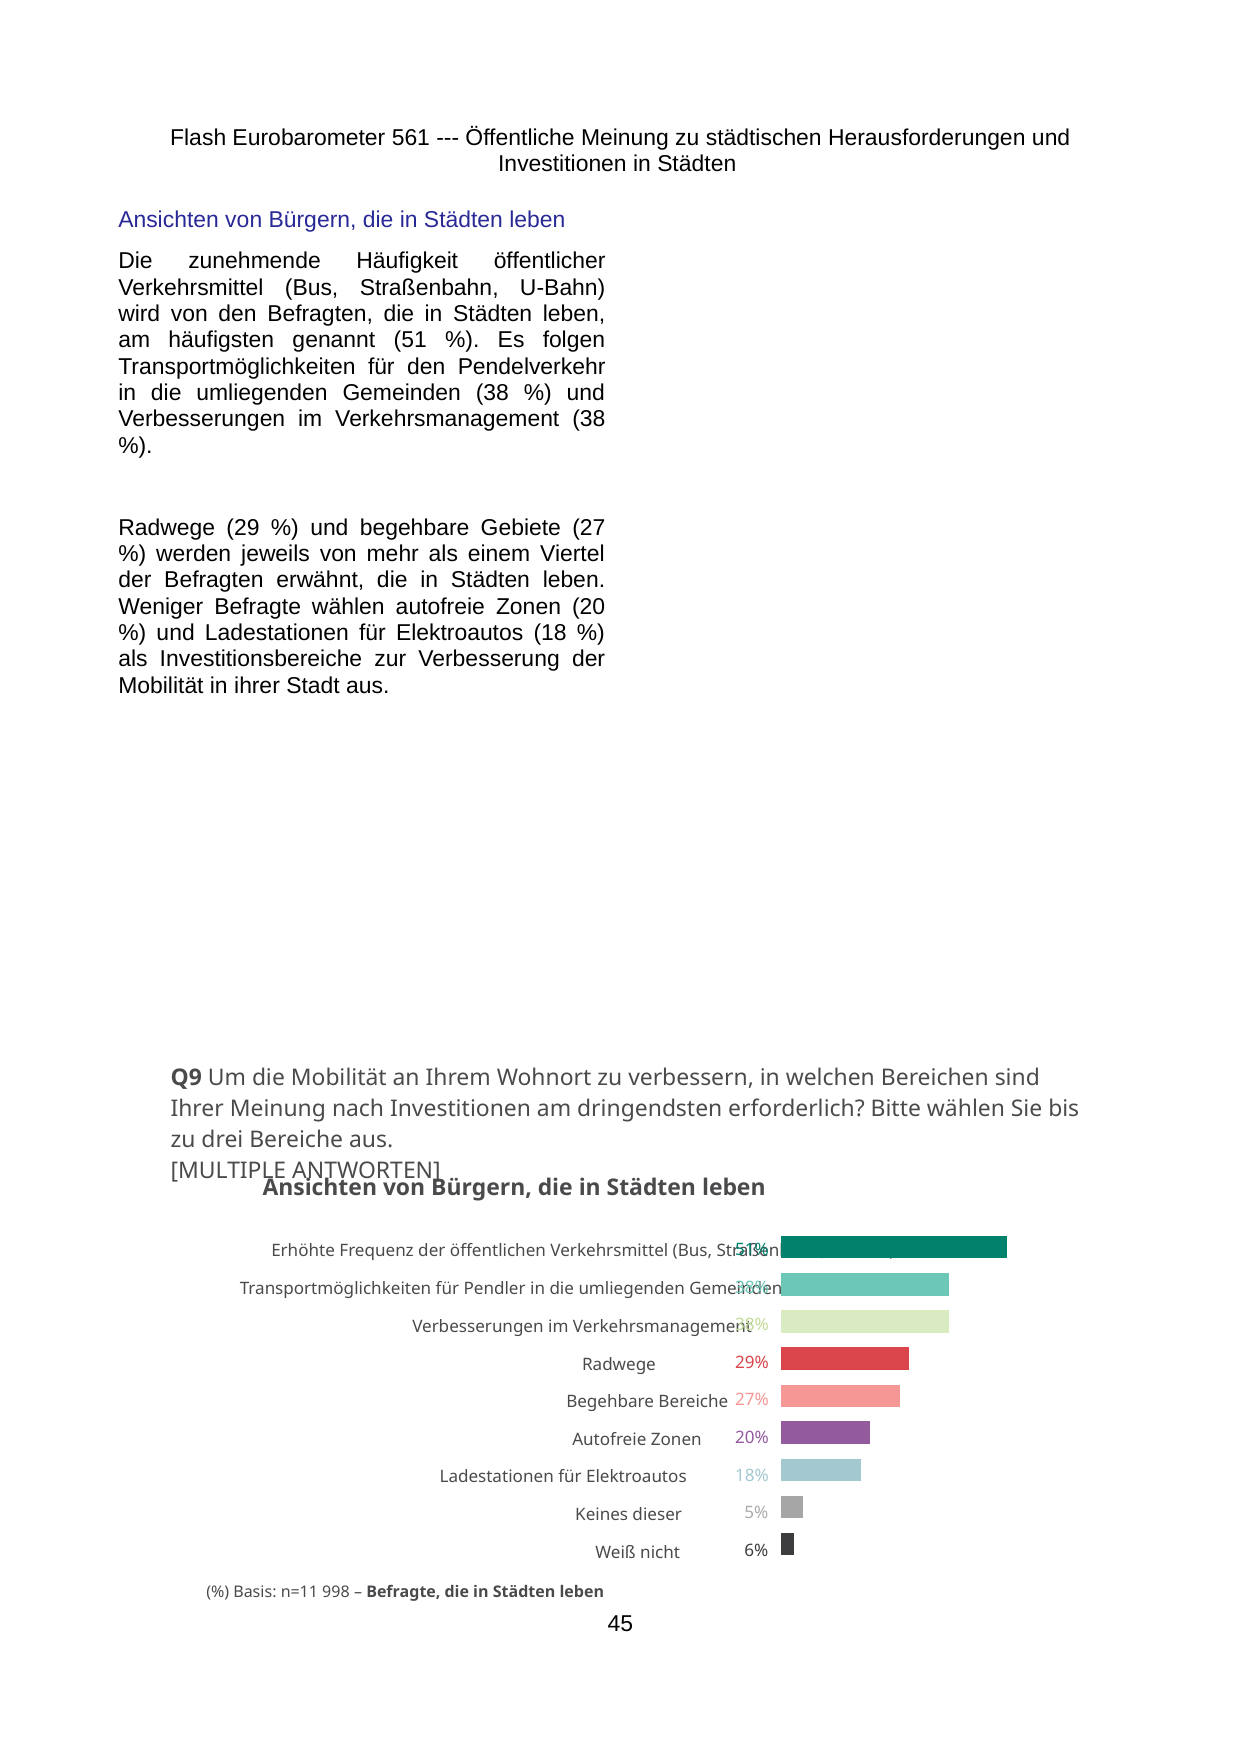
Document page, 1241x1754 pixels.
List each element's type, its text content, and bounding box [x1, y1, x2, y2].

text Die zunehmende Häufigkeit öffentlicher Verkehrsmittel (Bus, Straßenbahn, U-Bahn) wird von den Befragten, die in Städten leben, am häufigsten genannt (51 %). Es folgen Transportmöglichkeiten für den Pendelverkehr in die umliegenden Gemeinden (38 %) und Verbesserungen im Verkehrsmanagement (38 %). [118, 247, 605, 458]
text Ansichten von Bürgern, die in Städten leben [118, 206, 605, 233]
text Radwege (29 %) und begehbare Gebiete (27 %) werden jeweils von mehr als einem Viertel der Befragten erwähnt, die in Städten leben. Weniger Befragte wählen autofreie Zonen (20 %) und Ladestationen für Elektroautos (18 %) als Investitionsbereiche zur Verbesserung der Mobilität in ihrer Stadt aus. [118, 513, 605, 698]
